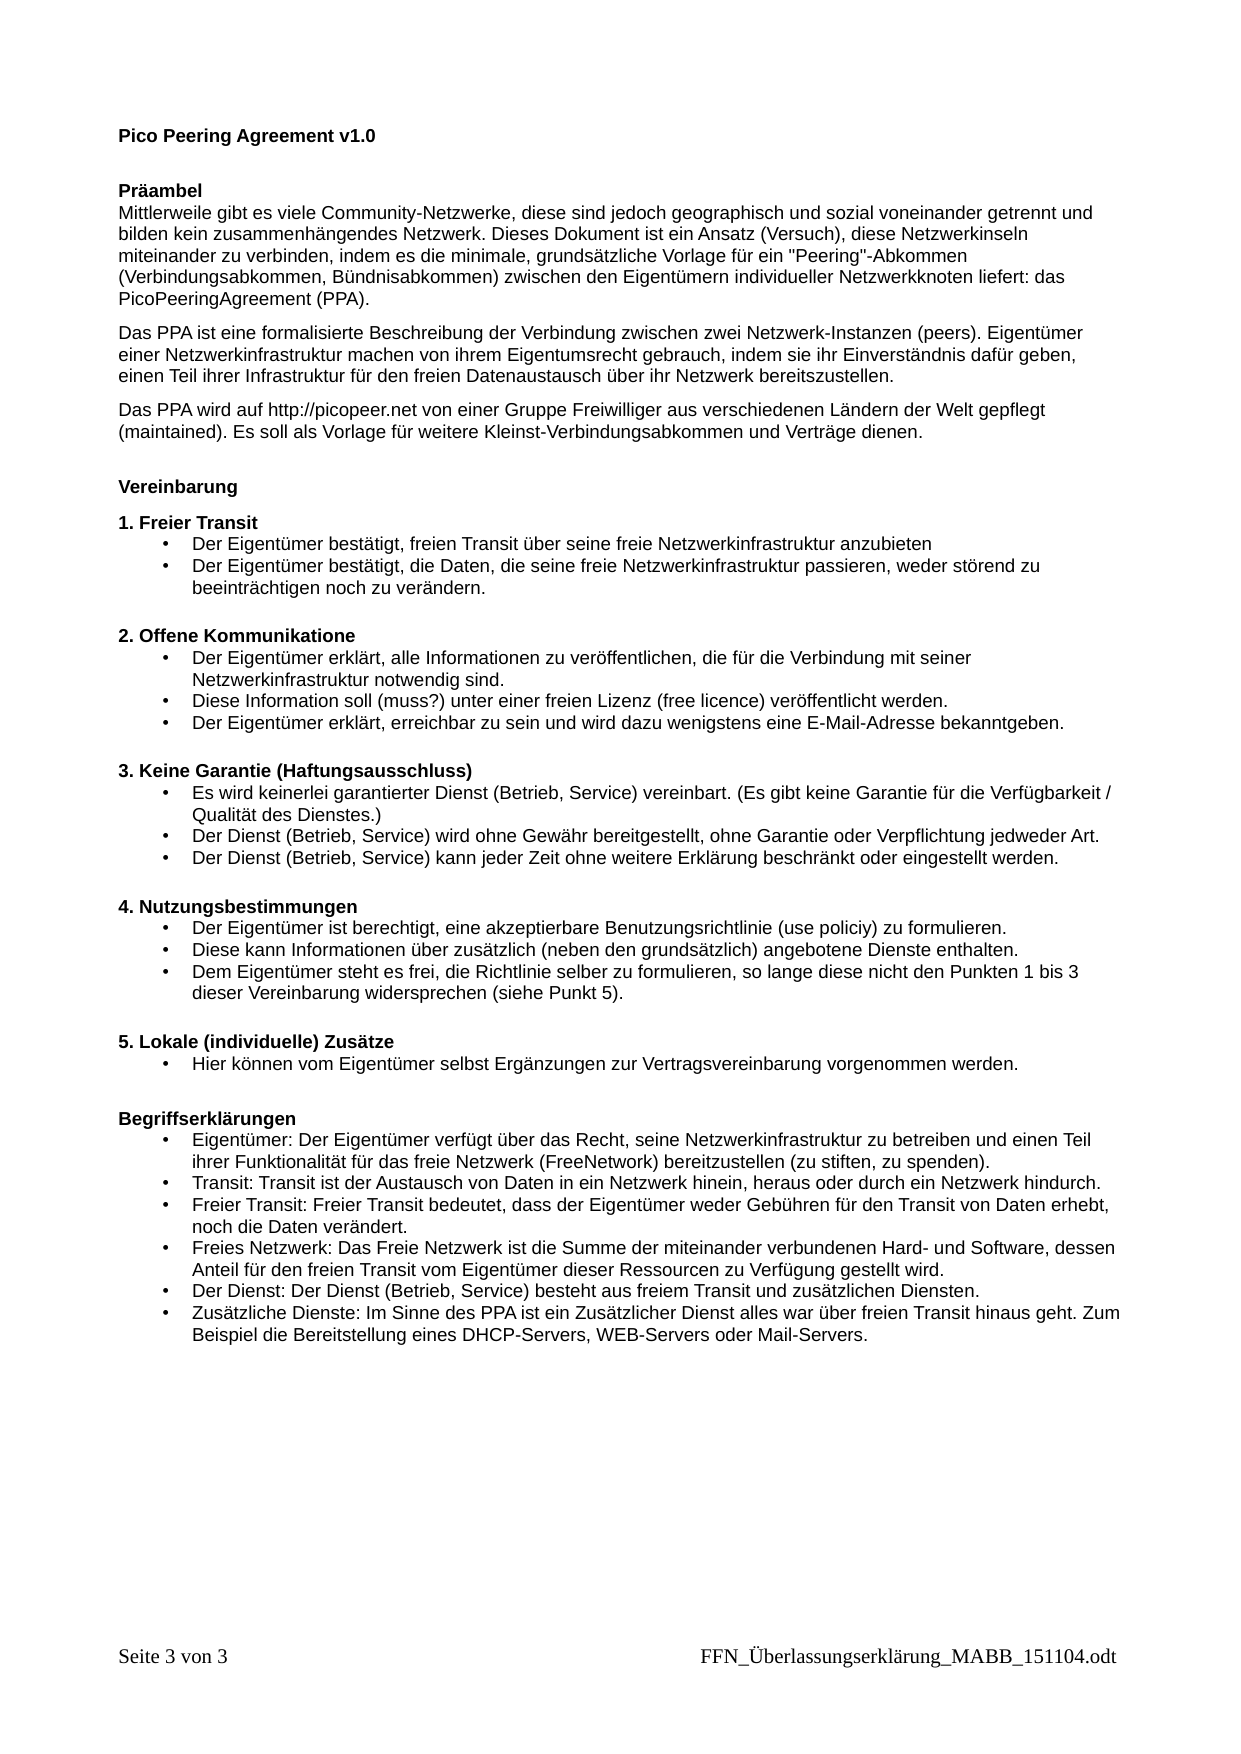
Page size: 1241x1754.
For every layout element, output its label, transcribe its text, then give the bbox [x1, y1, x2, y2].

list Hier können vom Eigentümer selbst Ergänzungen zur Vertragsvereinbarung vorgenommen werden. [162, 1052, 1122, 1074]
list Diese Information soll (muss?) unter einer freien Lizenz (free licence) veröffentlicht werden. [162, 690, 1122, 712]
subtitle Begriffserklärungen [118, 1107, 1122, 1129]
list Es wird keinerlei garantierter Dienst (Betrieb, Service) vereinbart. (Es gibt keine Garantie für die Verfügbarkeit / Qualität des Dienstes.) [162, 782, 1122, 825]
list Der Eigentümer erklärt, alle Informationen zu veröffentlichen, die für die Verbindung mit seiner Netzwerkinfrastruktur notwendig sind. [162, 647, 1122, 690]
list Der Dienst (Betrieb, Service) wird ohne Gewähr bereitgestellt, ohne Garantie oder Verpflichtung jedweder Art. [162, 825, 1122, 847]
list Der Eigentümer ist berechtigt, eine akzeptierbare Benutzungsrichtlinie (use policiy) zu formulieren. [162, 917, 1122, 939]
list Freier Transit: Freier Transit bedeutet, dass der Eigentümer weder Gebühren für den Transit von Daten erhebt, noch die Daten verändert. [162, 1194, 1122, 1237]
text Das PPA wird auf http://picopeer.net von einer Gruppe Freiwilliger aus verschiedenen Ländern der Welt gepflegt (maintained). Es soll als Vorlage für weitere Kleinst-Verbindungsabkommen und Verträge dienen. [118, 399, 1122, 442]
list Der Eigentümer bestätigt, die Daten, die seine freie Netzwerkinfrastruktur passieren, weder störend zu beeinträchtigen noch zu verändern. [162, 555, 1122, 598]
list Eigentümer: Der Eigentümer verfügt über das Recht, seine Netzwerkinfrastruktur zu betreiben und einen Teil ihrer Funktionalität für das freie Netzwerk (FreeNetwork) bereitzustellen (zu stiften, zu spenden). [162, 1129, 1122, 1172]
list Der Dienst (Betrieb, Service) kann jeder Zeit ohne weitere Erklärung beschränkt oder eingestellt werden. [162, 847, 1122, 868]
list Transit: Transit ist der Austausch von Daten in ein Netzwerk hinein, heraus oder durch ein Netzwerk hindurch. [162, 1172, 1122, 1194]
subtitle 5. Lokale (individuelle) Zusätze [118, 1031, 1122, 1052]
subtitle 4. Nutzungsbestimmungen [118, 896, 1122, 917]
subtitle Pico Peering Agreement v1.0 [118, 125, 1122, 147]
subtitle 2. Offene Kommunikatione [118, 625, 1122, 647]
list Diese kann Informationen über zusätzlich (neben den grundsätzlich) angebotene Dienste enthalten. [162, 939, 1122, 960]
text Das PPA ist eine formalisierte Beschreibung der Verbindung zwischen zwei Netzwerk-Instanzen (peers). Eigentümer einer Netzwerkinfrastruktur machen von ihrem Eigentumsrecht gebrauch, indem sie ihr Einverständnis dafür geben, einen Teil ihrer Infrastruktur für den freien Datenaustausch über ihr Netzwerk bereitszustellen. [118, 322, 1122, 386]
subtitle Präambel [118, 180, 1122, 201]
subtitle 3. Keine Garantie (Haftungsausschluss) [118, 760, 1122, 782]
list Der Dienst: Der Dienst (Betrieb, Service) besteht aus freiem Transit und zusätzlichen Diensten. [162, 1280, 1122, 1302]
list Der Eigentümer bestätigt, freien Transit über seine freie Netzwerkinfrastruktur anzubieten [162, 533, 1122, 555]
list Zusätzliche Dienste: Im Sinne des PPA ist ein Zusätzlicher Dienst alles war über freien Transit hinaus geht. Zum Beispiel die Bereitstellung eines DHCP-Servers, WEB-Servers oder Mail-Servers. [162, 1302, 1122, 1345]
subtitle Vereinbarung [118, 475, 1122, 497]
text Mittlerweile gibt es viele Community-Netzwerke, diese sind jedoch geographisch und sozial voneinander getrennt und bilden kein zusammenhängendes Netzwerk. Dieses Dokument ist ein Ansatz (Versuch), diese Netzwerkinseln miteinander zu verbinden, indem es die minimale, grundsätzliche Vorlage für ein "Peering"-Abkommen (Verbindungsabkommen, Bündnisabkommen) zwischen den Eigentümern individueller Netzwerkknoten liefert: das PicoPeeringAgreement (PPA). [118, 201, 1122, 309]
subtitle 1. Freier Transit [118, 512, 1122, 533]
list Freies Netzwerk: Das Freie Netzwerk ist die Summe der miteinander verbundenen Hard- und Software, dessen Anteil für den freien Transit vom Eigentümer dieser Ressourcen zu Verfügung gestellt wird. [162, 1237, 1122, 1280]
list Der Eigentümer erklärt, erreichbar zu sein und wird dazu wenigstens eine E-Mail-Adresse bekanntgeben. [162, 712, 1122, 733]
list Dem Eigentümer steht es frei, die Richtlinie selber zu formulieren, so lange diese nicht den Punkten 1 bis 3 dieser Vereinbarung widersprechen (siehe Punkt 5). [162, 960, 1122, 1004]
